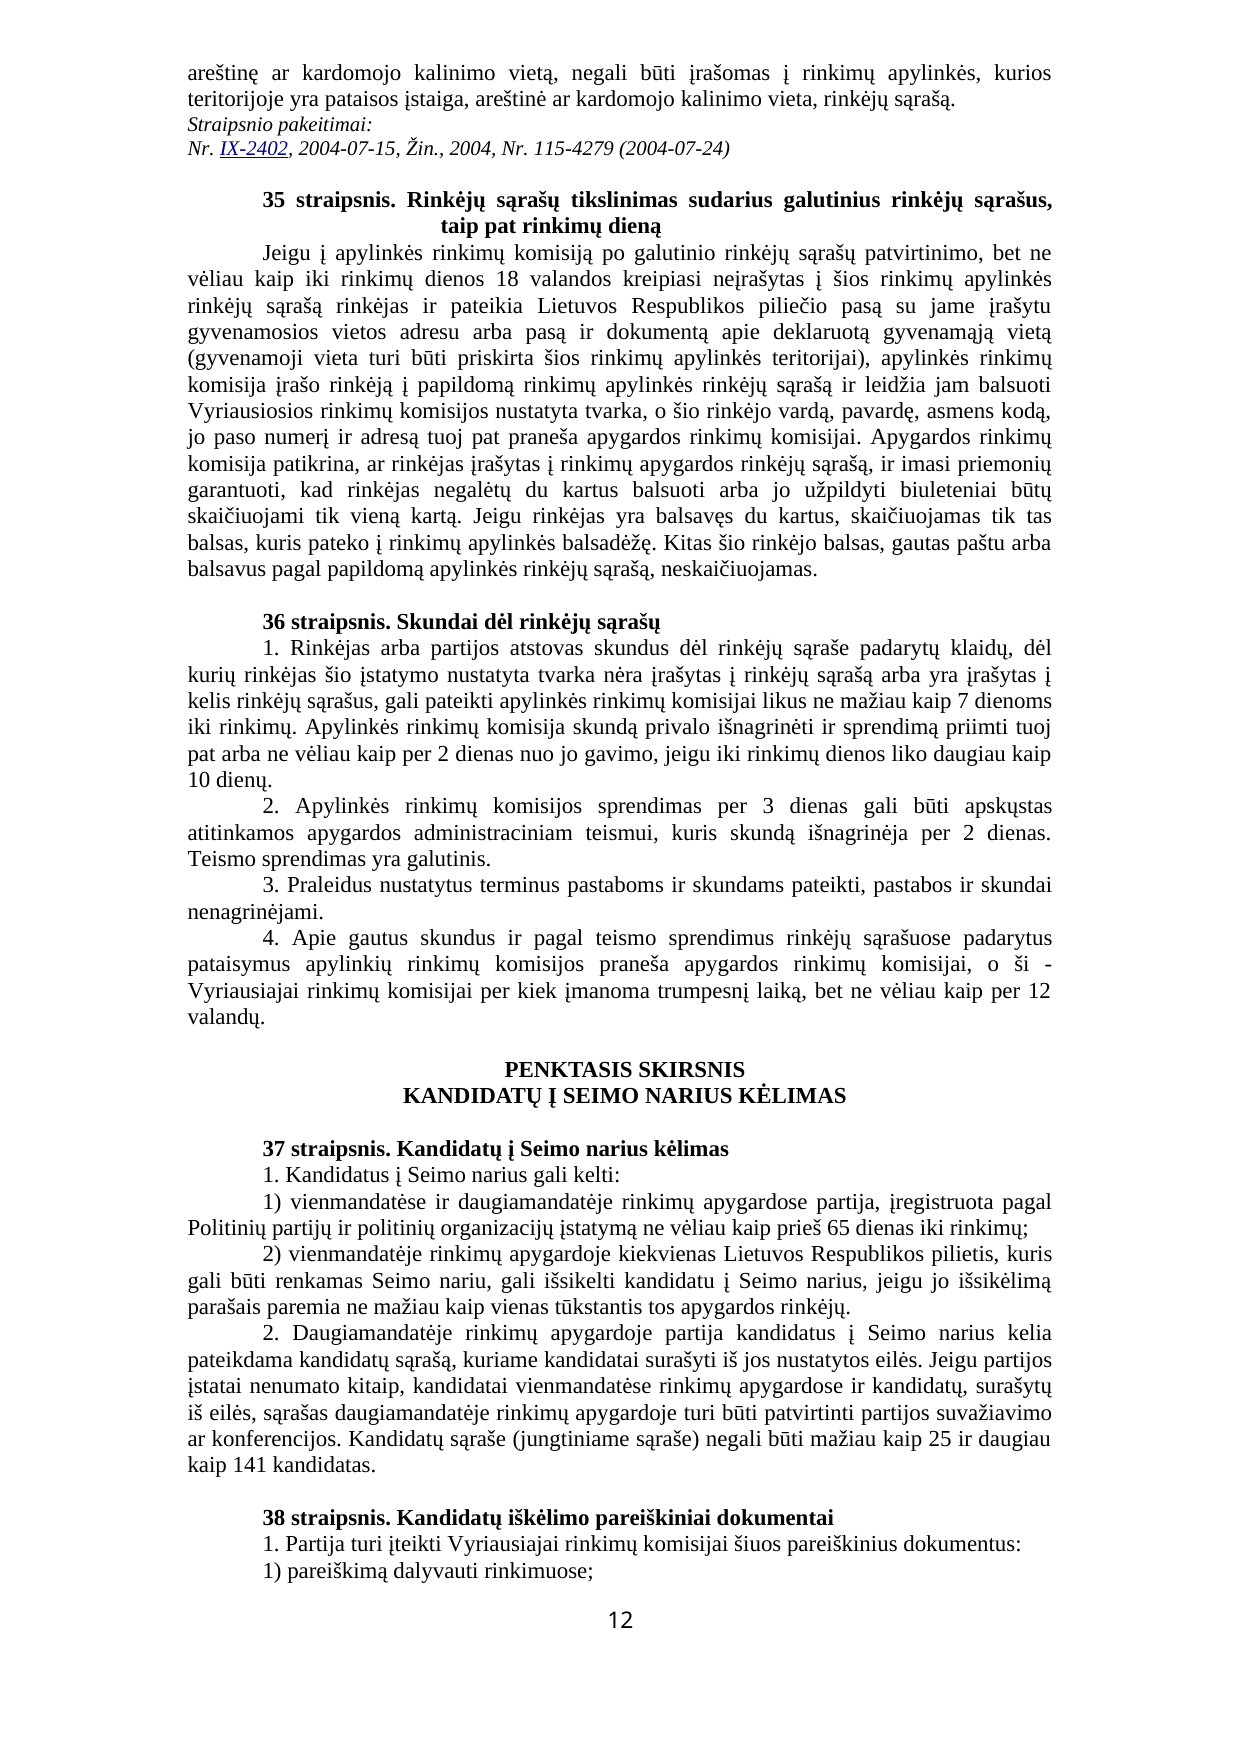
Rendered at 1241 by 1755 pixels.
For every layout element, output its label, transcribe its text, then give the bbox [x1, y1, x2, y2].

subtitle 38 straipsnis. Kandidatų iškėlimo pareiškiniai dokumentai [187, 1504, 1053, 1530]
subtitle 37 straipsnis. Kandidatų į Seimo narius kėlimas [187, 1135, 1053, 1161]
text 3. Praleidus nustatytus terminus pastaboms ir skundams pateikti, pastabos ir skundai nenagrinėjami. [187, 871, 1053, 924]
subtitle Straipsnio pakeitimai: [187, 112, 1053, 136]
text Nr. IX-2402, 2004-07-15, Žin., 2004, Nr. 115-4279 (2004-07-24) [187, 136, 1053, 160]
text 4. Apie gautus skundus ir pagal teismo sprendimus rinkėjų sąrašuose padarytus pataisymus apylinkių rinkimų komisijos praneša apygardos rinkimų komisijai, o ši -Vyriausiajai rinkimų komisijai per kiek įmanoma trumpesnį laiką, bet ne vėliau kaip per 12 valandų. [187, 924, 1053, 1029]
subtitle 36 straipsnis. Skundai dėl rinkėjų sąrašų [187, 608, 1053, 634]
subtitle PENKTASIS SKIRSNIS [187, 1056, 1053, 1082]
text 1. Rinkėjas arba partijos atstovas skundus dėl rinkėjų sąraše padarytų klaidų, dėl kurių rinkėjas šio įstatymo nustatyta tvarka nėra įrašytas į rinkėjų sąrašą arba yra įrašytas į kelis rinkėjų sąrašus, gali pateikti apylinkės rinkimų komisijai likus ne mažiau kaip 7 dienoms iki rinkimų. Apylinkės rinkimų komisija skundą privalo išnagrinėti ir sprendimą priimti tuoj pat arba ne vėliau kaip per 2 dienas nuo jo gavimo, jeigu iki rinkimų dienos liko daugiau kaip 10 dienų. [187, 634, 1053, 792]
text areštinę ar kardomojo kalinimo vietą, negali būti įrašomas į rinkimų apylinkės, kurios teritorijoje yra pataisos įstaiga, areštinė ar kardomojo kalinimo vieta, rinkėjų sąrašą. [187, 59, 1053, 112]
subtitle KANDIDATŲ Į SEIMO NARIUS KĖLIMAS [187, 1082, 1053, 1109]
subtitle 35 straipsnis. Rinkėjų sąrašų tikslinimas sudarius galutinius rinkėjų sąrašus, taip pat rinkimų dieną [262, 186, 1053, 239]
text 2) vienmandatėje rinkimų apygardoje kiekvienas Lietuvos Respublikos pilietis, kuris gali būti renkamas Seimo nariu, gali išsikelti kandidatu į Seimo narius, jeigu jo išsikėlimą parašais paremia ne mažiau kaip vienas tūkstantis tos apygardos rinkėjų. [187, 1240, 1053, 1319]
text 1. Kandidatus į Seimo narius gali kelti: [187, 1161, 1053, 1188]
text Jeigu į apylinkės rinkimų komisiją po galutinio rinkėjų sąrašų patvirtinimo, bet ne vėliau kaip iki rinkimų dienos 18 valandos kreipiasi neįrašytas į šios rinkimų apylinkės rinkėjų sąrašą rinkėjas ir pateikia Lietuvos Respublikos piliečio pasą su jame įrašytu gyvenamosios vietos adresu arba pasą ir dokumentą apie deklaruotą gyvenamąją vietą (gyvenamoji vieta turi būti priskirta šios rinkimų apylinkės teritorijai), apylinkės rinkimų komisija įrašo rinkėją į papildomą rinkimų apylinkės rinkėjų sąrašą ir leidžia jam balsuoti Vyriausiosios rinkimų komisijos nustatyta tvarka, o šio rinkėjo vardą, pavardę, asmens kodą, jo paso numerį ir adresą tuoj pat praneša apygardos rinkimų komisijai. Apygardos rinkimų komisija patikrina, ar rinkėjas įrašytas į rinkimų apygardos rinkėjų sąrašą, ir imasi priemonių garantuoti, kad rinkėjas negalėtų du kartus balsuoti arba jo užpildyti biuleteniai būtų skaičiuojami tik vieną kartą. Jeigu rinkėjas yra balsavęs du kartus, skaičiuojamas tik tas balsas, kuris pateko į rinkimų apylinkės balsadėžę. Kitas šio rinkėjo balsas, gautas paštu arba balsavus pagal papildomą apylinkės rinkėjų sąrašą, neskaičiuojamas. [187, 239, 1053, 582]
text 1) vienmandatėse ir daugiamandatėje rinkimų apygardose partija, įregistruota pagal Politinių partijų ir politinių organizacijų įstatymą ne vėliau kaip prieš 65 dienas iki rinkimų; [187, 1188, 1053, 1240]
text 1) pareiškimą dalyvauti rinkimuose; [187, 1557, 1053, 1583]
text 2. Daugiamandatėje rinkimų apygardoje partija kandidatus į Seimo narius kelia pateikdama kandidatų sąrašą, kuriame kandidatai surašyti iš jos nustatytos eilės. Jeigu partijos įstatai nenumato kitaip, kandidatai vienmandatėse rinkimų apygardose ir kandidatų, surašytų iš eilės, sąrašas daugiamandatėje rinkimų apygardoje turi būti patvirtinti partijos suvažiavimo ar konferencijos. Kandidatų sąraše (jungtiniame sąraše) negali būti mažiau kaip 25 ir daugiau kaip 141 kandidatas. [187, 1319, 1053, 1478]
text 1. Partija turi įteikti Vyriausiajai rinkimų komisijai šiuos pareiškinius dokumentus: [187, 1530, 1053, 1557]
text 2. Apylinkės rinkimų komisijos sprendimas per 3 dienas gali būti apskųstas atitinkamos apygardos administraciniam teismui, kuris skundą išnagrinėja per 2 dienas. Teismo sprendimas yra galutinis. [187, 792, 1053, 871]
